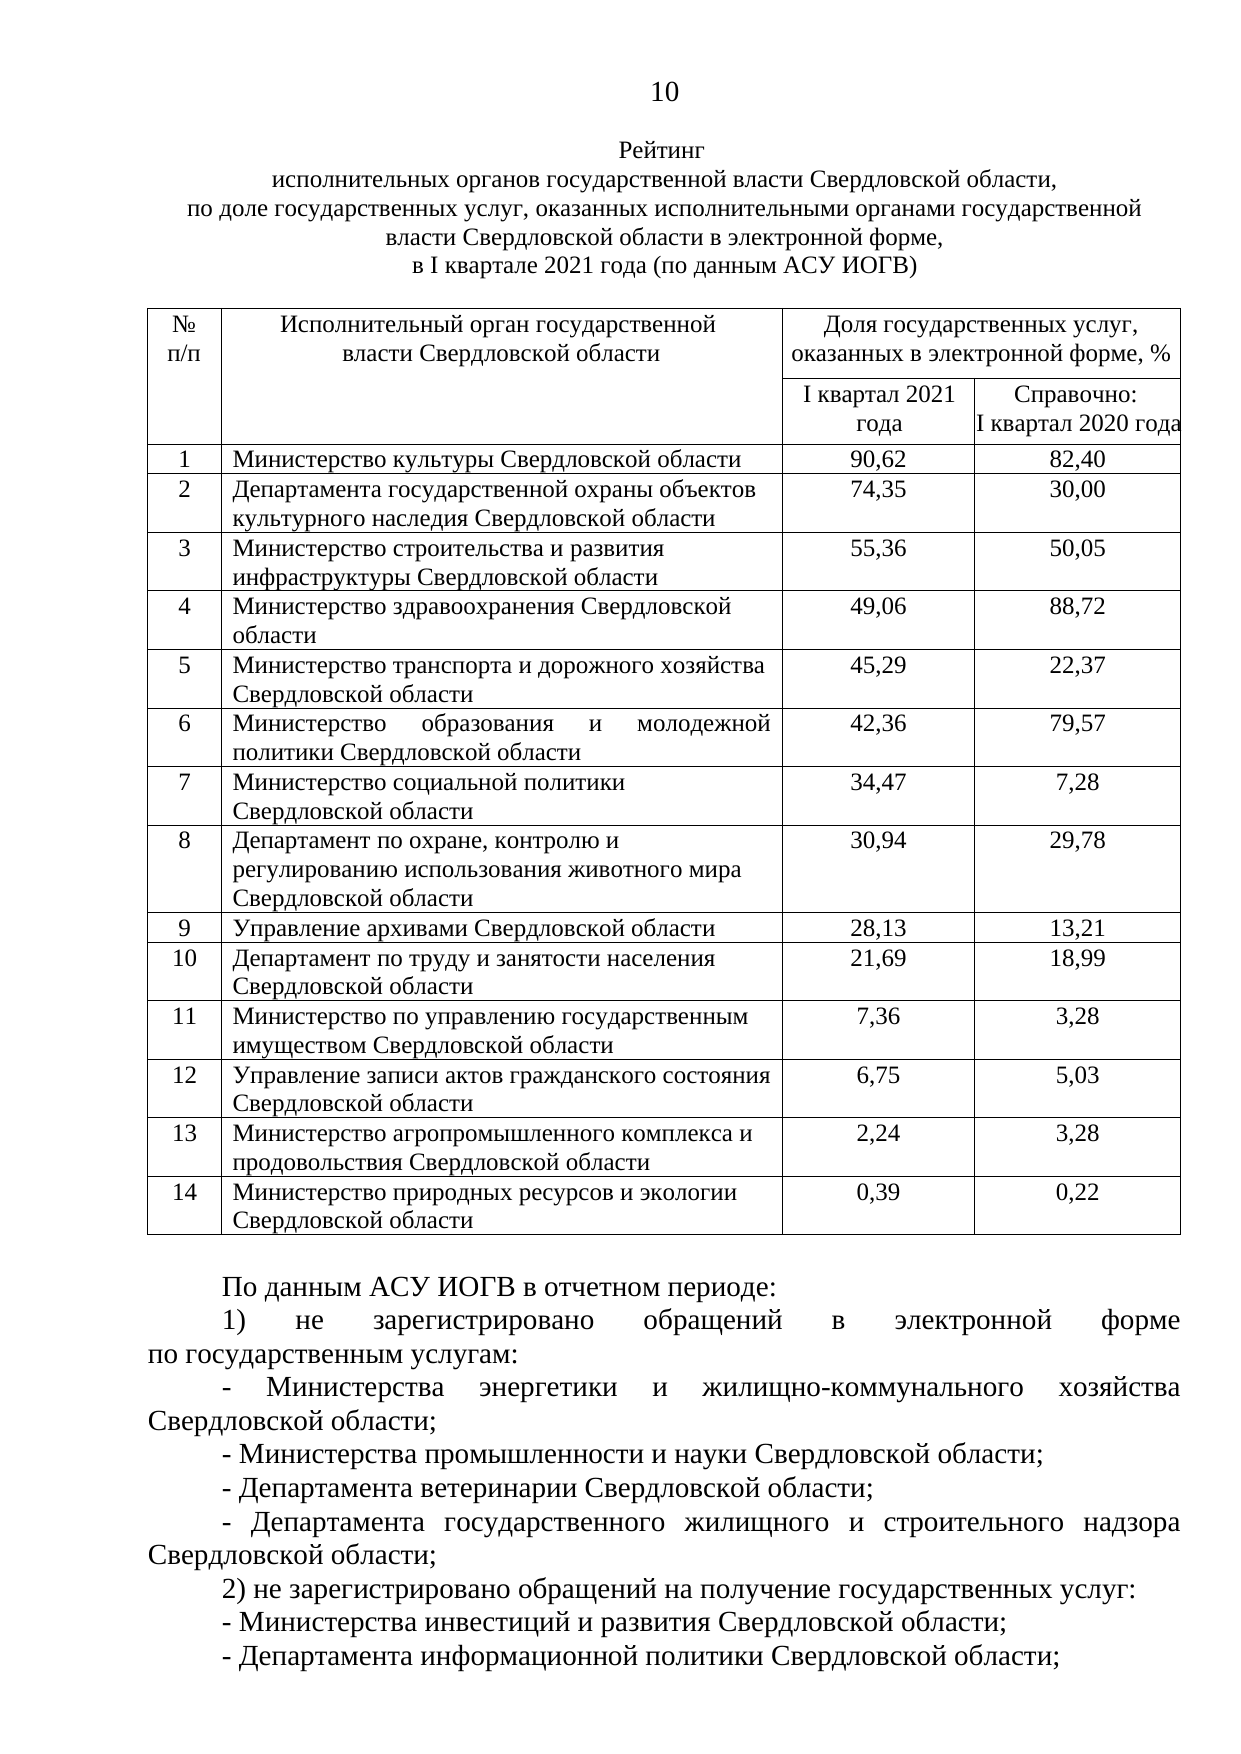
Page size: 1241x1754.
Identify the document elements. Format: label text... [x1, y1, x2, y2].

table_cell 18,99 [975, 943, 1180, 1000]
table_cell 13,21 [975, 913, 1180, 942]
table_cell Министерство по управлению государственным имуществом Свердловской области [222, 1001, 782, 1059]
text По данным АСУ ИОГВ в отчетном периоде: [148, 1269, 1181, 1302]
table_header № п/п [148, 309, 221, 443]
text - Департамента ветеринарии Свердловской области; [148, 1470, 1181, 1504]
table_cell 3 [148, 533, 221, 590]
table_cell 22,37 [975, 650, 1180, 707]
text Рейтинг [148, 135, 1181, 164]
table_cell 90,62 [783, 445, 974, 473]
table_cell 1 [148, 445, 221, 473]
table_cell 28,13 [783, 913, 974, 942]
table_cell Справочно: I квартал 2020 года [975, 379, 1180, 443]
table_cell 74,35 [783, 474, 974, 532]
table_cell 9 [148, 913, 221, 942]
table_cell 34,47 [783, 767, 974, 824]
table_cell 5,03 [975, 1060, 1180, 1117]
table_cell 7,36 [783, 1001, 974, 1059]
table_cell 49,06 [783, 591, 974, 649]
text - Министерства энергетики и жилищно-коммунального хозяйства Свердловской области; [148, 1369, 1181, 1437]
table_cell 12 [148, 1060, 221, 1117]
table_cell Министерство здравоохранения Свердловской области [222, 591, 782, 649]
table_cell 6 [148, 709, 221, 766]
table_cell 4 [148, 591, 221, 649]
table_cell Министерство социальной политики Свердловской области [222, 767, 782, 824]
table_cell 2,24 [783, 1118, 974, 1176]
table_cell Управление архивами Свердловской области [222, 913, 782, 942]
table_cell Департамент по охране, контролю и регулированию использования животного мира Свердловской области [222, 826, 782, 912]
table_cell 7 [148, 767, 221, 824]
table_cell 0,39 [783, 1177, 974, 1234]
text - Министерства промышленности и науки Свердловской области; [148, 1437, 1181, 1470]
table_cell 50,05 [975, 533, 1180, 590]
table_cell 45,29 [783, 650, 974, 707]
table_cell 79,57 [975, 709, 1180, 766]
table_header Доля государственных услуг, оказанных в электронной форме, % [783, 309, 1180, 378]
table_cell 21,69 [783, 943, 974, 1000]
table_cell Министерство агропромышленного комплекса и продовольствия Свердловской области [222, 1118, 782, 1176]
text - Министерства инвестиций и развития Свердловской области; [148, 1604, 1181, 1638]
table_header Исполнительный орган государственной власти Свердловской области [222, 309, 782, 443]
table_cell 82,40 [975, 445, 1180, 473]
table_cell 8 [148, 826, 221, 912]
table_cell 30,00 [975, 474, 1180, 532]
table_cell Министерство транспорта и дорожного хозяйства Свердловской области [222, 650, 782, 707]
table_cell Управление записи актов гражданского состояния Свердловской области [222, 1060, 782, 1117]
table_cell 29,78 [975, 826, 1180, 912]
table_cell 42,36 [783, 709, 974, 766]
table_cell Министерство образования и молодежной политики Свердловской области [222, 709, 782, 766]
table_cell 14 [148, 1177, 221, 1234]
table_cell 2 [148, 474, 221, 532]
table_cell 88,72 [975, 591, 1180, 649]
table_cell 10 [148, 943, 221, 1000]
table_cell Министерство природных ресурсов и экологии Свердловской области [222, 1177, 782, 1234]
table_cell 6,75 [783, 1060, 974, 1117]
table_cell 0,22 [975, 1177, 1180, 1234]
text 2) не зарегистрировано обращений на получение государственных услуг: [148, 1571, 1181, 1604]
table_cell Министерство культуры Свердловской области [222, 445, 782, 473]
table_cell 13 [148, 1118, 221, 1176]
table_cell 55,36 [783, 533, 974, 590]
list не зарегистрировано обращений в электронной форме по государственным услугам: [148, 1302, 1181, 1369]
table_cell 7,28 [975, 767, 1180, 824]
table_cell 5 [148, 650, 221, 707]
text исполнительных органов государственной власти Свердловской области, по доле государственных услуг, оказанных исполнительными органами государственной власти Свердловской области в электронной форме, в I квартале 2021 года (по данным АСУ ИОГВ) [148, 164, 1181, 279]
table_cell Департамент по труду и занятости населения Свердловской области [222, 943, 782, 1000]
text - Департамента государственного жилищного и строительного надзора Свердловской области; [148, 1504, 1181, 1571]
table_cell 3,28 [975, 1001, 1180, 1059]
table_cell Министерство строительства и развития инфраструктуры Свердловской области [222, 533, 782, 590]
table_cell 11 [148, 1001, 221, 1059]
table_cell 30,94 [783, 826, 974, 912]
table_cell Департамента государственной охраны объектов культурного наследия Свердловской области [222, 474, 782, 532]
text - Департамента информационной политики Свердловской области; [148, 1638, 1181, 1671]
table_cell I квартал 2021 года [783, 379, 974, 443]
table_cell 3,28 [975, 1118, 1180, 1176]
